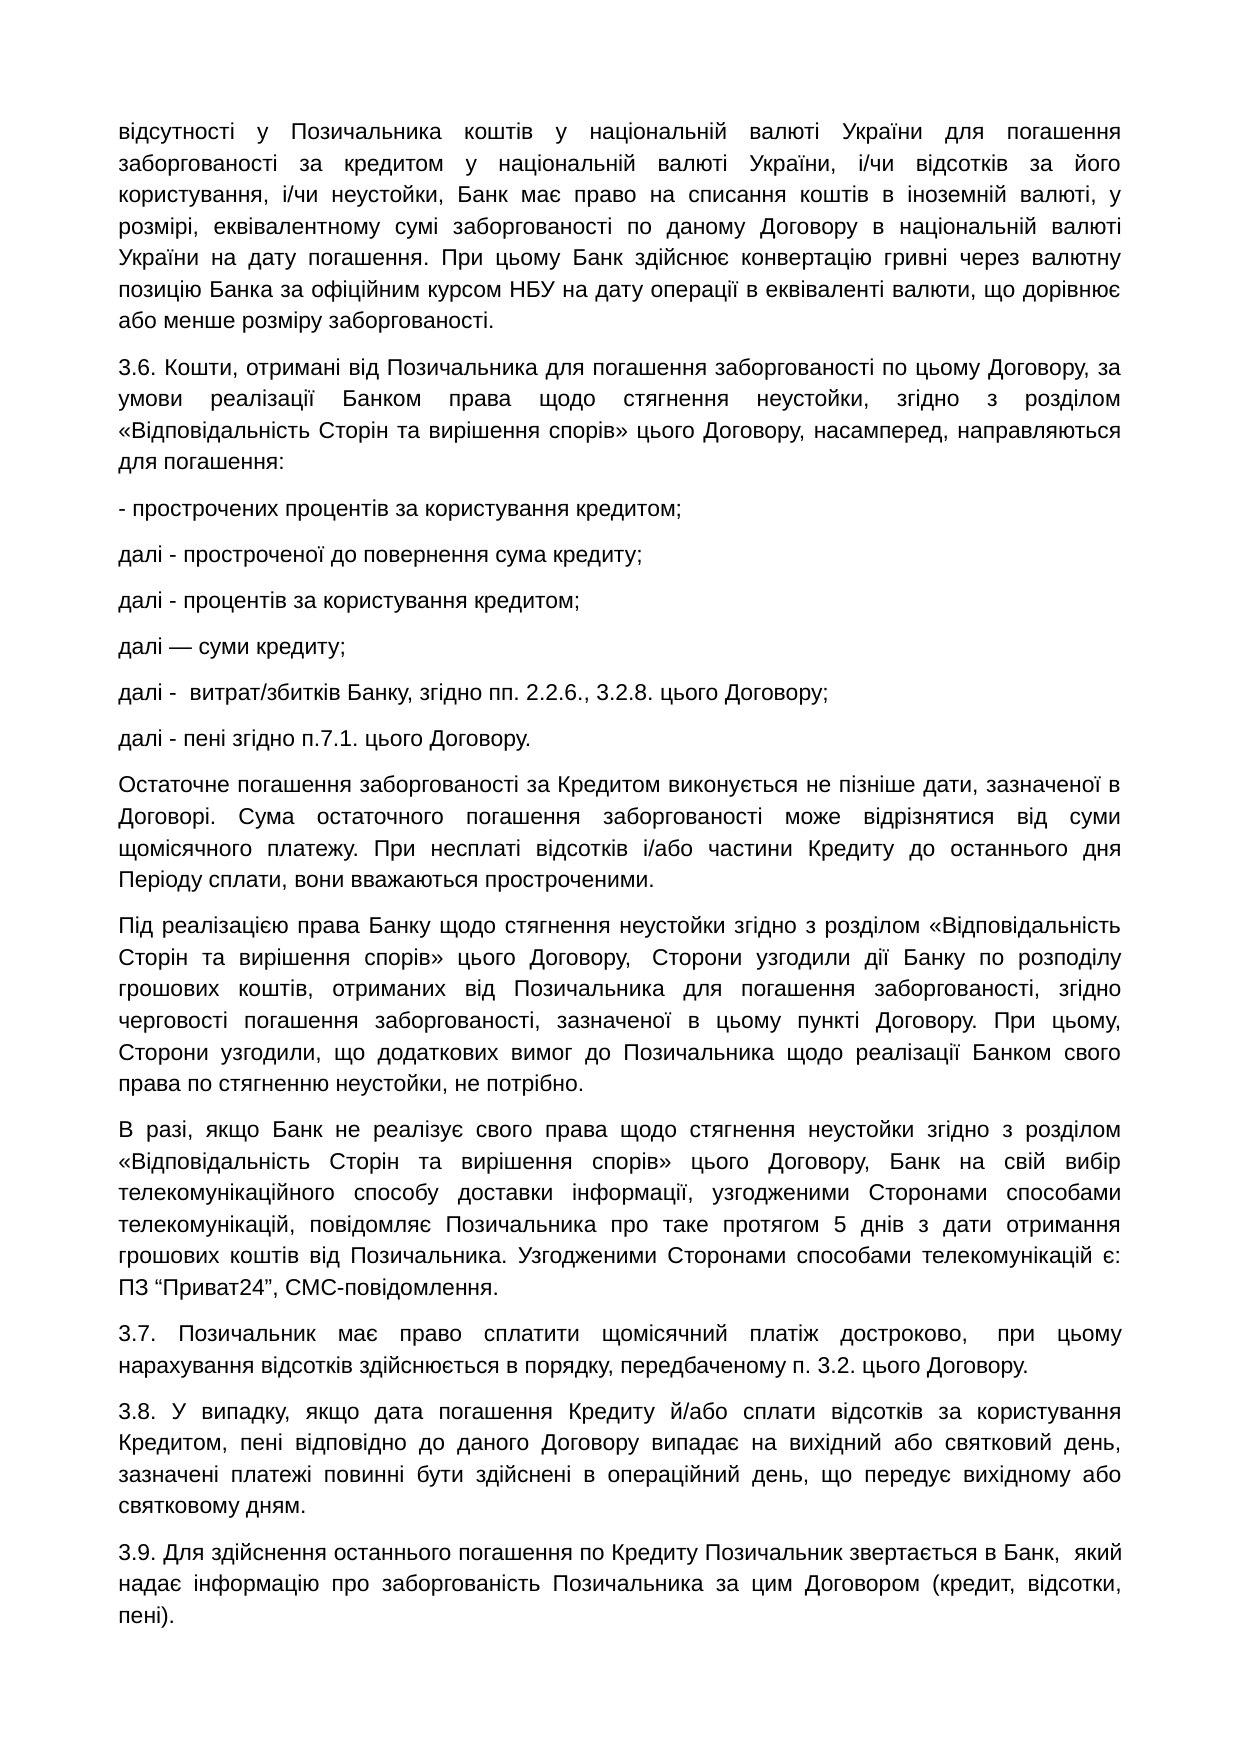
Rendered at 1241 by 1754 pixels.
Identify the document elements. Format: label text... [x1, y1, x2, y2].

text далі - процентів за користування кредитом; [118, 587, 1122, 613]
text - прострочених процентів за користування кредитом; [118, 494, 1122, 521]
text Під реалізацією права Банку щодо стягнення неустойки згідно з розділом «Відповідальність Сторін та вирішення спорів» цього Договору, Сторони узгодили дії Банку по розподілу грошових коштів, отриманих від Позичальника для погашення заборгованості, згідно черговості погашення заборгованості, зазначеної в цьому пункті Договору. При цьому, Сторони узгодили, що додаткових вимог до Позичальника щодо реалізації Банком свого права по стягненню неустойки, не потрібно. [118, 912, 1122, 1096]
text Остаточне погашення заборгованості за Кредитом виконується не пізніше дати, зазначеної в Договорі. Сума остаточного погашення заборгованості може відрізнятися від суми щомісячного платежу. При несплаті відсотків і/або частини Кредиту до останнього дня Періоду сплати, вони вважаються простроченими. [118, 771, 1122, 892]
text відсутності у Позичальника коштів у національній валюті України для погашення заборгованості за кредитом у національній валюті України, і/чи відсотків за його користування, і/чи неустойки, Банк має право на списання коштів в іноземній валюті, у розмірі, еквівалентному сумі заборгованості по даному Договору в національній валюті України на дату погашення. При цьому Банк здійснює конвертацію гривні через валютну позицію Банка за офіційним курсом НБУ на дату операції в еквіваленті валюти, що дорівнює або менше розміру заборгованості. [118, 118, 1122, 334]
text 3.7. Позичальник має право сплатити щомісячний платіж достроково, при цьому нарахування відсотків здійснюється в порядку, передбаченому п. 3.2. цього Договору. [118, 1320, 1122, 1378]
text В разі, якщо Банк не реалізує свого права щодо стягнення неустойки згідно з розділом «Відповідальність Сторін та вирішення спорів» цього Договору, Банк на свій вибір телекомунікаційного способу доставки інформації, узгодженими Сторонами способами телекомунікацій, повідомляє Позичальника про таке протягом 5 днів з дати отримання грошових коштів від Позичальника. Узгодженими Сторонами способами телекомунікацій є: ПЗ “Приват24”, СМС-повідомлення. [118, 1116, 1122, 1300]
text 3.9. Для здійснення останнього погашення по Кредиту Позичальник звертається в Банк, який надає інформацію про заборгованість Позичальника за цим Договором (кредит, відсотки, пені). [118, 1539, 1122, 1628]
text 3.6. Кошти, отримані від Позичальника для погашення заборгованості по цьому Договору, за умови реалізації Банком права щодо стягнення неустойки, згідно з розділом «Відповідальність Сторін та вирішення спорів» цього Договору, насамперед, направляються для погашення: [118, 354, 1122, 475]
text далі - пені згідно п.7.1. цього Договору. [118, 725, 1122, 752]
text далі - простроченої до повернення сума кредиту; [118, 541, 1122, 567]
text 3.8. У випадку, якщо дата погашення Кредиту й/або сплати відсотків за користування Кредитом, пені відповідно до даного Договору випадає на вихідний або святковий день, зазначені платежі повинні бути здійснені в операційний день, що передує вихідному або святковому дням. [118, 1398, 1122, 1519]
text далі - витрат/збитків Банку, згідно пп. 2.2.6., 3.2.8. цього Договору; [118, 679, 1122, 705]
text далі — суми кредиту; [118, 633, 1122, 659]
